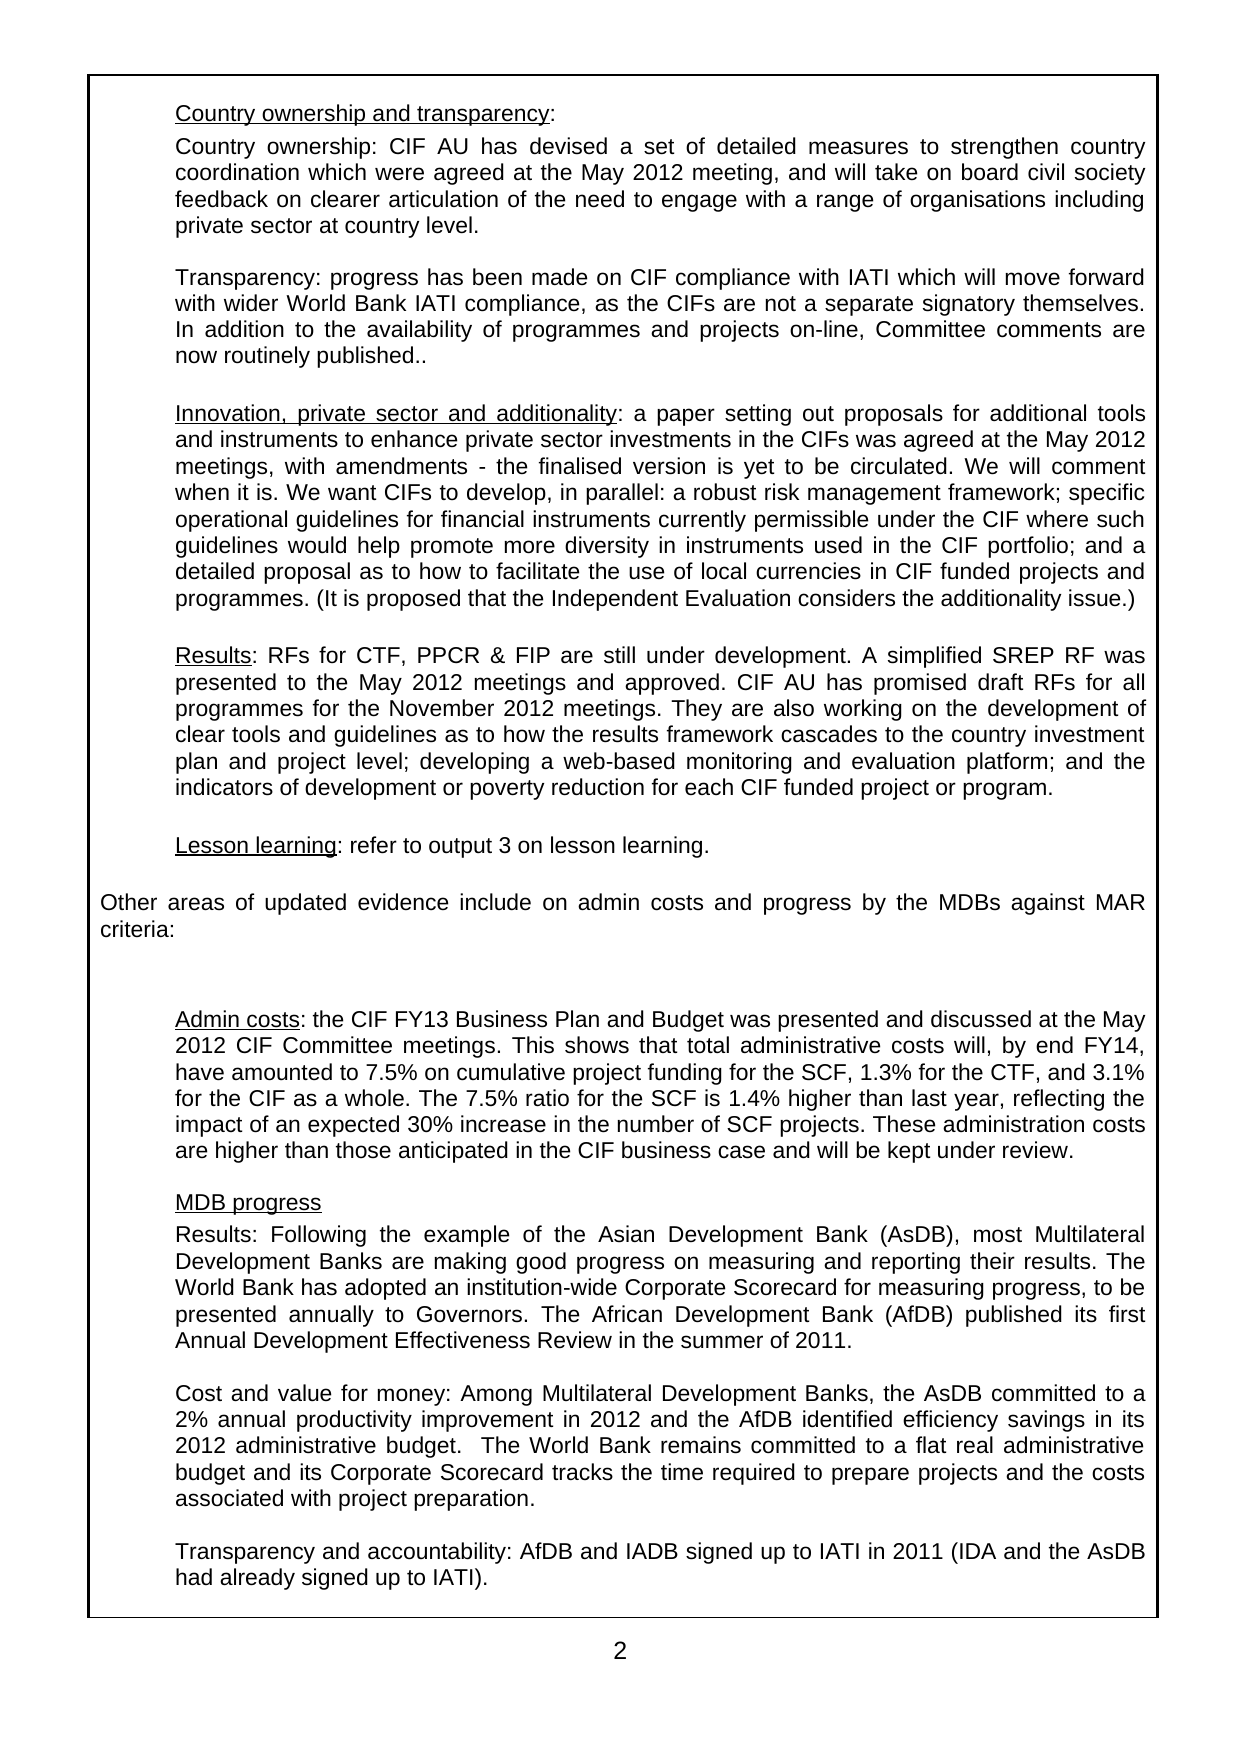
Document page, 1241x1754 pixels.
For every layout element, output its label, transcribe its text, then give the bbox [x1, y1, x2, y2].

table_cell Country ownership and transparency: Country ownership: CIF AU has devised a set of detailed measures to strengthen country coordination which were agreed at the May 2012 meeting, and will take on board civil society feedback on clearer articulation of the need to engage with a range of organisations including private sector at country level. Transparency: progress has been made on CIF compliance with IATI which will move forward with wider World Bank IATI compliance, as the CIFs are not a separate signatory themselves. In addition to the availability of programmes and projects on-line, Committee comments are now routinely published.. Innovation, private sector and additionality: a paper setting out proposals for additional tools and instruments to enhance private sector investments in the CIFs was agreed at the May 2012 meetings, with amendments - the finalised version is yet to be circulated. We will comment when it is. We want CIFs to develop, in parallel: a robust risk management framework; specific operational guidelines for financial instruments currently permissible under the CIF where such guidelines would help promote more diversity in instruments used in the CIF portfolio; and a detailed proposal as to how to facilitate the use of local currencies in CIF funded projects and programmes. (It is proposed that the Independent Evaluation considers the additionality issue.) Results: RFs for CTF, PPCR & FIP are still under development. A simplified SREP RF was presented to the May 2012 meetings and approved. CIF AU has promised draft RFs for all programmes for the November 2012 meetings. They are also working on the development of clear tools and guidelines as to how the results framework cascades to the country investment plan and project level; developing a web-based monitoring and evaluation platform; and the indicators of development or poverty reduction for each CIF funded project or program. Lesson learning: refer to output 3 on lesson learning. Other areas of updated evidence include on admin costs and progress by the MDBs against MAR criteria: Admin costs: the CIF FY13 Business Plan and Budget was presented and discussed at the May 2012 CIF Committee meetings. This shows that total administrative costs will, by end FY14, have amounted to 7.5% on cumulative project funding for the SCF, 1.3% for the CTF, and 3.1% for the CIF as a whole. The 7.5% ratio for the SCF is 1.4% higher than last year, reflecting the impact of an expected 30% increase in the number of SCF projects. These administration costs are higher than those anticipated in the CIF business case and will be kept under review. MDB progress Results: Following the example of the Asian Development Bank (AsDB), most Multilateral Development Banks are making good progress on measuring and reporting their results. The World Bank has adopted an institution-wide Corporate Scorecard for measuring progress, to be presented annually to Governors. The African Development Bank (AfDB) published its first Annual Development Effectiveness Review in the summer of 2011. Cost and value for money: Among Multilateral Development Banks, the AsDB committed to a 2% annual productivity improvement in 2012 and the AfDB identified efficiency savings in its 2012 administrative budget. The World Bank remains committed to a flat real administrative budget and its Corporate Scorecard tracks the time required to prepare projects and the costs associated with project preparation. Transparency and accountability: AfDB and IADB signed up to IATI in 2011 (IDA and the AsDB had already signed up to IATI). [90, 76, 1156, 1617]
